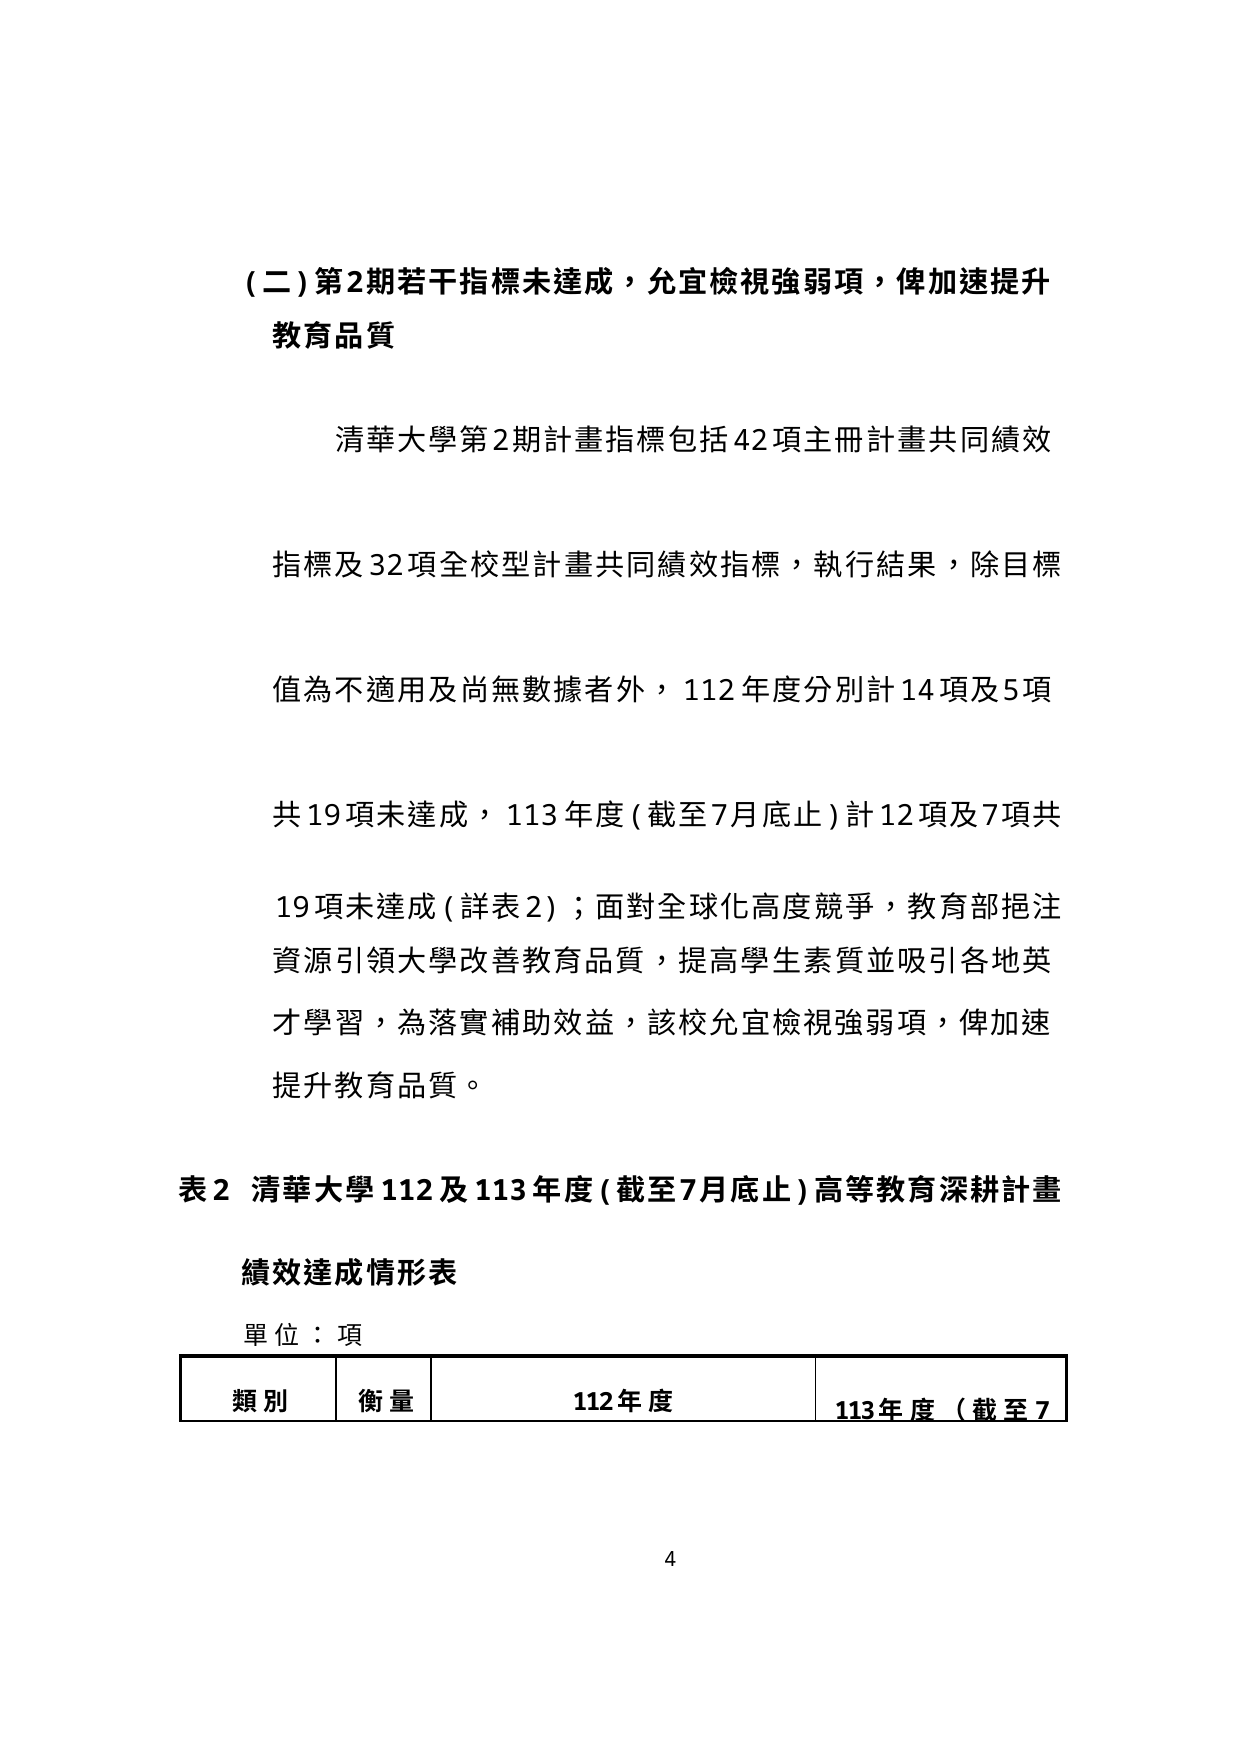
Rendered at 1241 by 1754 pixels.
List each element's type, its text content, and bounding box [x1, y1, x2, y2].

table_header 衡量 [337, 1358, 430, 1420]
text (二)第2期若干指標未達成，允宜檢視強弱項，俾加速提升教育品質 [236, 229, 1063, 354]
text 清華大學第2期計畫指標包括42項主冊計畫共同績效指標及32項全校型計畫共同績效指標，執行結果，除目標值為不適用及尚無數據者外，112年度分別計14項及5項共19項未達成，113年度(截至7月底止)計12項及7項共19項未達成(詳表2)；面對全球化高度競爭，教育部挹注資源引領大學改善教育品質，提高學生素質並吸引各地英才學習，為落實補助效益，該校允宜檢視強弱項，俾加速提升教育品質。 [266, 354, 1063, 1104]
text 表2 清華大學112及113年度(截至7月底止)高等教育深耕計畫績效達成情形表 單位：項 [177, 1104, 1063, 1354]
table_header 112年度 [432, 1358, 815, 1420]
table_header 113年度（截至7 [816, 1358, 1065, 1420]
table_header 類別 [182, 1358, 335, 1420]
